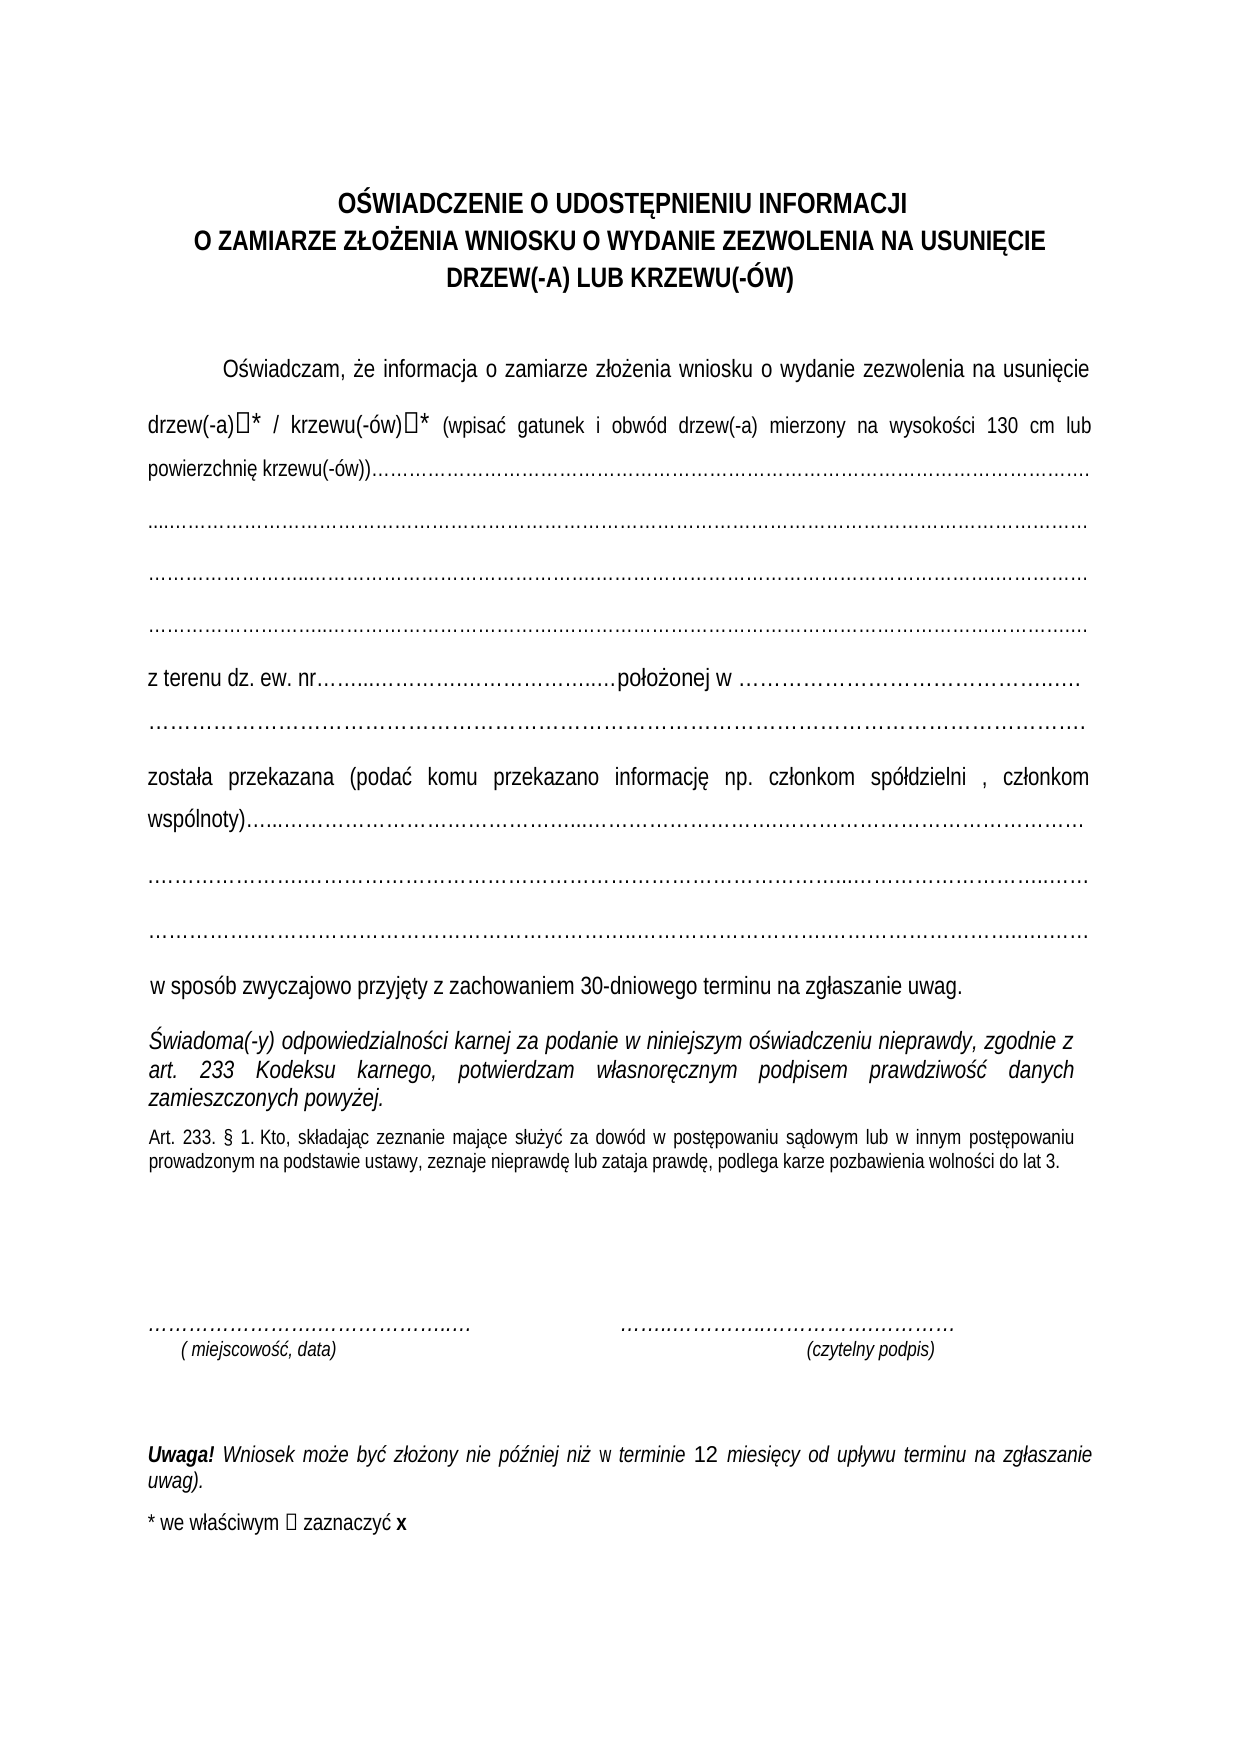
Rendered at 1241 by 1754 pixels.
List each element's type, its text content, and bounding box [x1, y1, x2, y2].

text ( miejscowość, data) (czytelny podpis) [148, 1337, 1074, 1361]
text …………………….………………..… ……..…………..…………….………… [148, 1308, 1074, 1337]
text Oświadczam, że informacja o zamiarze złożenia wniosku o wydanie zezwolenia na usunięcie drzew(-a)* / krzewu(-ów)* (wpisać gatunek i obwód drzew(-a) mierzony na wysokości 130 cm lub powierzchnię krzewu(-ów))……………………………………………………………………………………………………. [148, 354, 1092, 482]
text OŚWIADCZENIE O UDOSTĘPNIENIU INFORMACJI [148, 186, 1098, 219]
text ……………………..……………………………………….……………………………………………………….…………… [148, 559, 1092, 586]
text została przekazana (podać komu przekazano informację np. członkom spółdzielni , członkom wspólnoty)…...……………………………………...……………………….……………………………………… [148, 762, 1092, 833]
text …………….………………………………………………..……………………….………………………..….…… [148, 915, 1092, 944]
text Świadoma(-y) odpowiedzialności karnej za podanie w niniejszym oświadczeniu nieprawdy, zgodnie z art. 233 Kodeksu karnego, potwierdzam własnoręcznym podpisem prawdziwość danych zamieszczonych powyżej. [148, 1026, 1076, 1112]
text O ZAMIARZE ZŁOŻENIA WNIOSKU O WYDANIE ZEZWOLENIA NA USUNIĘCIE DRZEW(-A) LUB KRZEWU(-ÓW) [148, 224, 1092, 294]
text ………………………..……………………………….……………………………………………………………………….… [148, 611, 1092, 638]
text z terenu dz. ew. nr……...………….………………..…położonej w ……………………………………..….…………………………………………………………………………………………………………………. [148, 663, 1092, 735]
text .………………….……………………………………………………………………...………………………..…… [148, 860, 1092, 888]
text * we właściwym  zaznaczyć x [148, 1506, 1093, 1537]
text w sposób zwyczajowo przyjęty z zachowaniem 30-dniowego terminu na zgłaszanie uwag. [150, 971, 1074, 999]
text Art. 233. § 1. Kto, składając zeznanie mające służyć za dowód w postępowaniu sądowym lub w innym postępowaniu prowadzonym na podstawie ustawy, zeznaje nieprawdę lub zataja prawdę, podlega karze pozbawienia wolności do lat 3. [148, 1124, 1076, 1172]
text ....………………………………………………………………………………………………………………………………… [148, 507, 1092, 534]
text Uwaga! Wniosek może być złożony nie później niż w terminie 12 miesięcy od upływu terminu na zgłaszanie uwag). [148, 1441, 1093, 1494]
